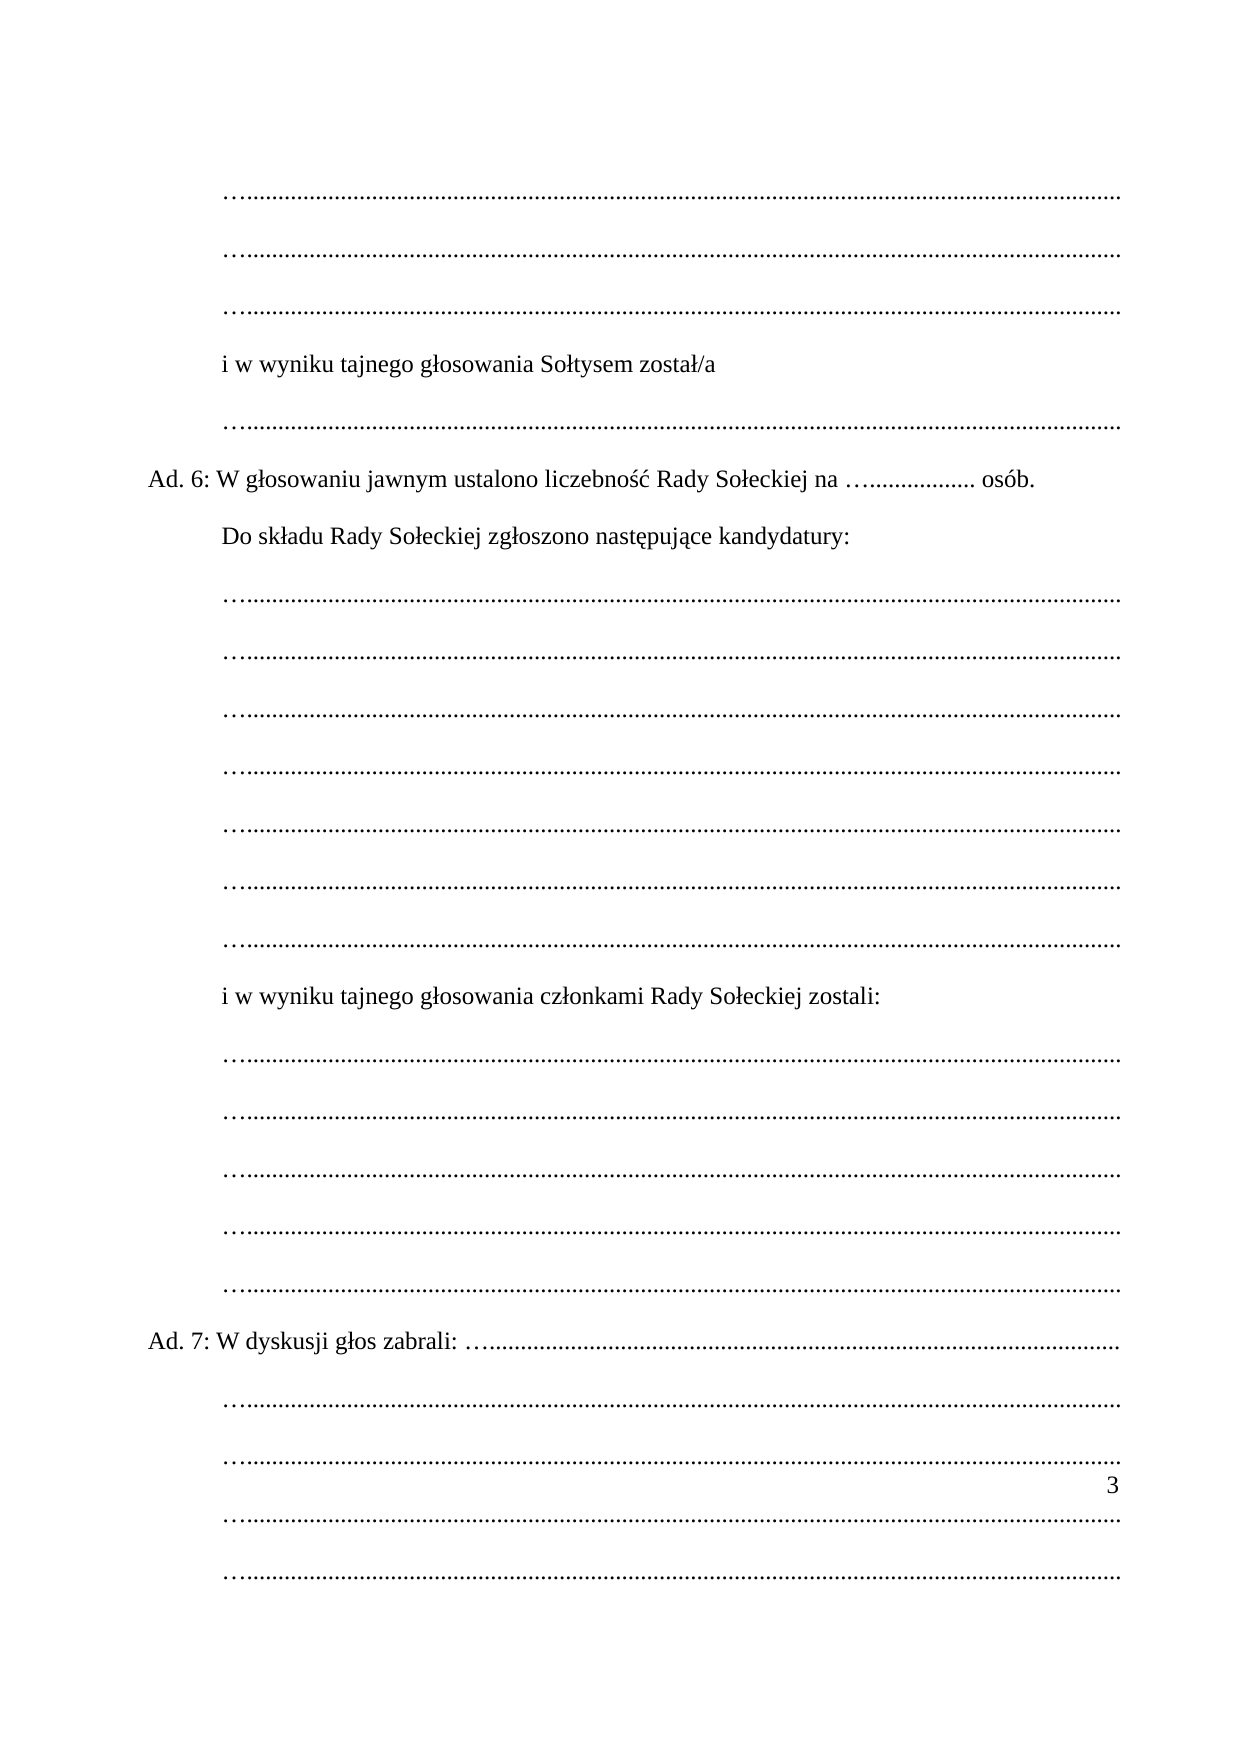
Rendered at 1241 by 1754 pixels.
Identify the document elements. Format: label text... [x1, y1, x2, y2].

text i w wyniku tajnego głosowania Sołtysem został/a [148, 349, 1122, 378]
text 3 [148, 1470, 1122, 1499]
text …............................................................................................................................................ [148, 579, 1122, 608]
text …............................................................................................................................................ [148, 291, 1122, 320]
text …............................................................................................................................................ [148, 1556, 1122, 1585]
text Do składu Rady Sołeckiej zgłoszono następujące kandydatury: [148, 521, 1122, 550]
text Ad. 6: W głosowaniu jawnym ustalono liczebność Rady Sołeckiej na …................. osób. [148, 464, 1122, 493]
text …............................................................................................................................................ [148, 1441, 1122, 1470]
text …............................................................................................................................................ [148, 1154, 1122, 1183]
text …............................................................................................................................................ [148, 694, 1122, 723]
text …............................................................................................................................................ [148, 636, 1122, 665]
text …............................................................................................................................................ [148, 809, 1122, 838]
text …............................................................................................................................................ [148, 751, 1122, 780]
text …............................................................................................................................................ [148, 866, 1122, 895]
text …............................................................................................................................................ [148, 1096, 1122, 1125]
text …............................................................................................................................................ [148, 406, 1122, 435]
text …............................................................................................................................................ [148, 1499, 1122, 1528]
text …............................................................................................................................................ [148, 176, 1122, 205]
text …............................................................................................................................................ [148, 1211, 1122, 1240]
text …............................................................................................................................................ [148, 1039, 1122, 1068]
text …............................................................................................................................................ [148, 924, 1122, 953]
text …............................................................................................................................................ [148, 1269, 1122, 1298]
text …............................................................................................................................................ [148, 1384, 1122, 1413]
text …............................................................................................................................................ [148, 234, 1122, 263]
text Ad. 7: W dyskusji głos zabrali: …..................................................................................................... [148, 1326, 1122, 1355]
text i w wyniku tajnego głosowania członkami Rady Sołeckiej zostali: [148, 981, 1122, 1010]
